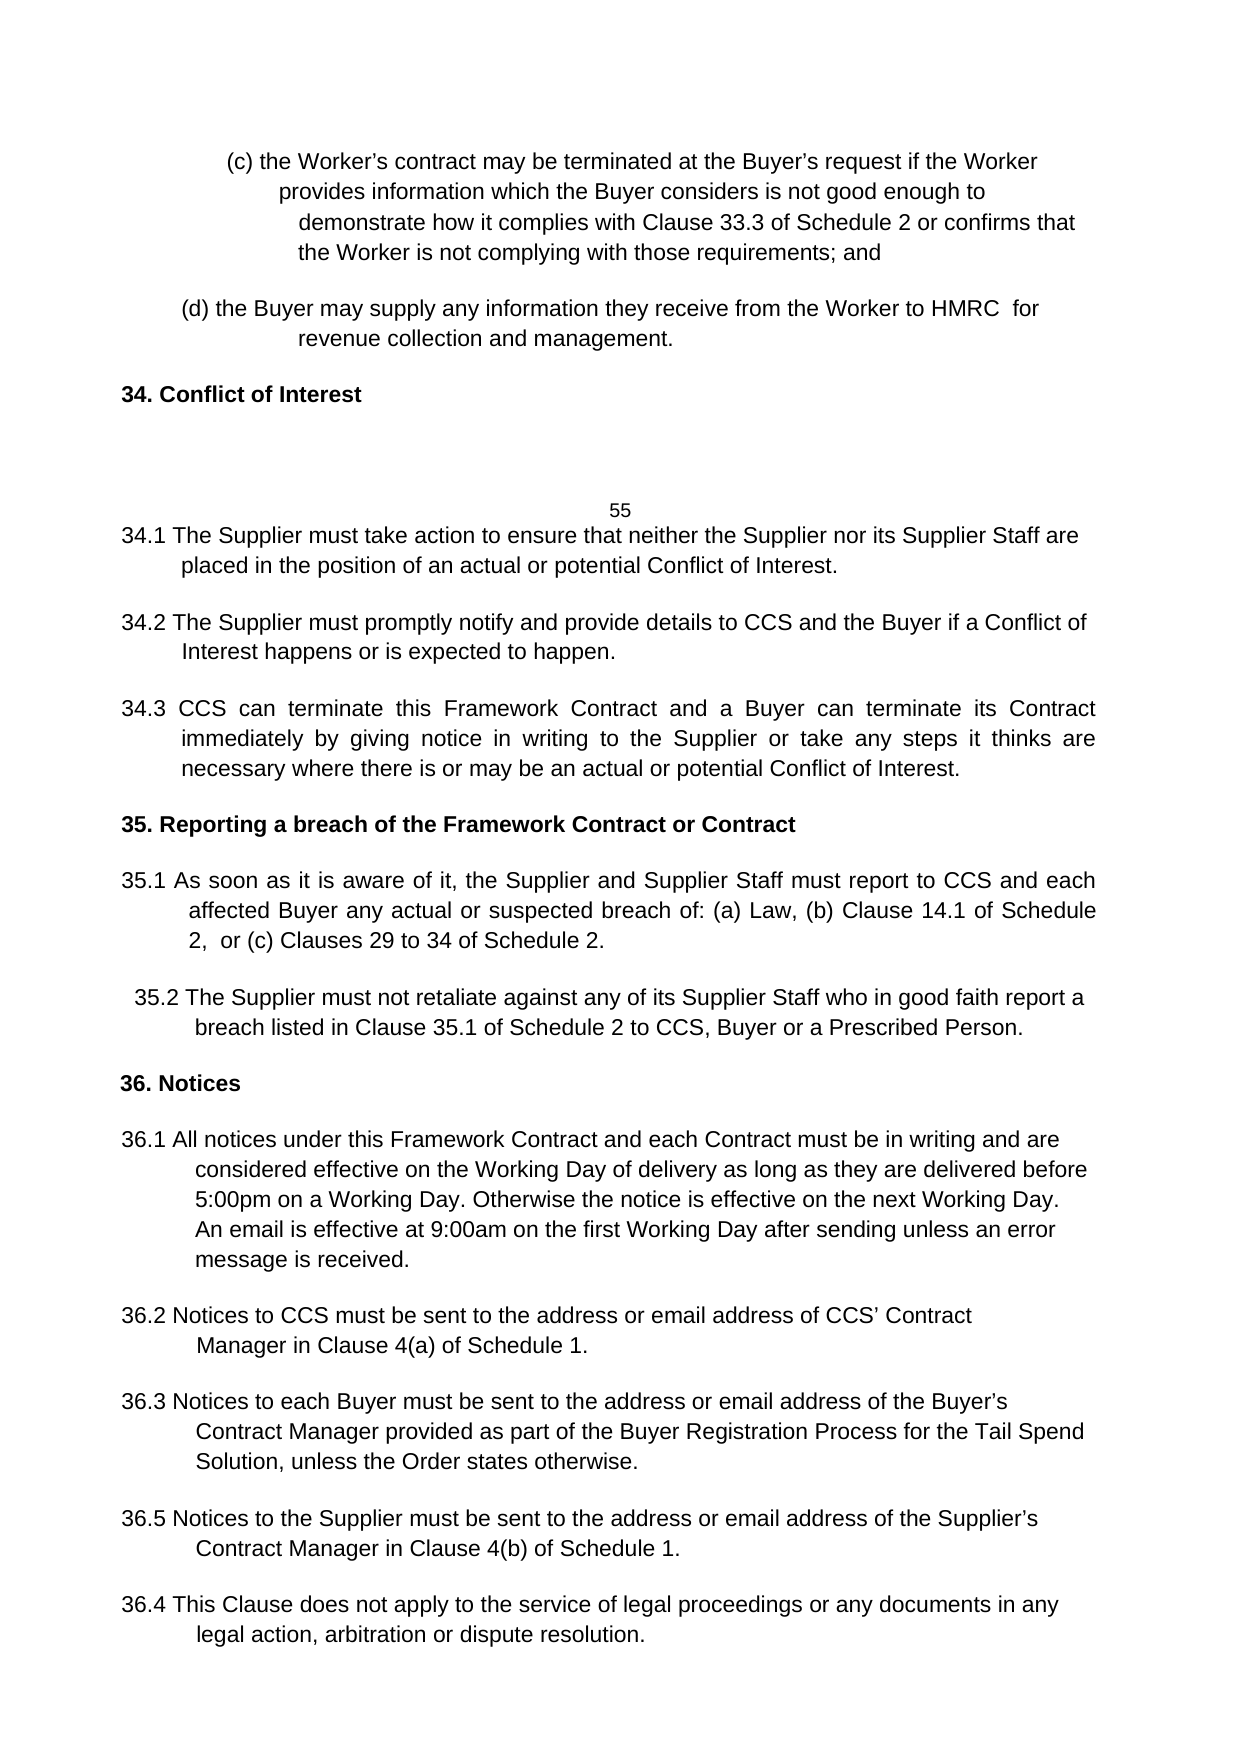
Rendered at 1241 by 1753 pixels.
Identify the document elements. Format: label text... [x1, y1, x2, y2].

text 34.2 The Supplier must promptly notify and provide details to CCS and the Buyer if a Conflict of Interest happens or is expected to happen. [121, 609, 1097, 665]
text 36.4 This Clause does not apply to the service of legal proceedings or any documents in any legal action, arbitration or dispute resolution. [121, 1591, 1088, 1647]
text 36. Notices [120, 1069, 1224, 1096]
text (d) the Buyer may supply any information they receive from the Worker to HMRC for revenue collection and management. [181, 295, 1089, 352]
text 55 [609, 499, 1224, 522]
text 35. Reporting a breach of the Framework Contract or Contract [121, 811, 1224, 837]
text 34. Conflict of Interest [121, 381, 1224, 407]
text 34.1 The Supplier must take action to ensure that neither the Supplier nor its Supplier Staff are placed in the position of an actual or potential Conflict of Interest. [121, 522, 1097, 578]
text (c) the Worker’s contract may be terminated at the Buyer’s request if the Worker provides information which the Buyer considers is not good enough to [181, 148, 1083, 204]
text 36.1 All notices under this Framework Contract and each Contract must be in writing and are considered effective on the Working Day of delivery as long as they are delivered before 5:00pm on a Working Day. Otherwise the notice is effective on the next Working Day. An email is effective at 9:00am on the first Working Day after sending unless an error message is received. [121, 1126, 1094, 1272]
text 34.3 CCS can terminate this Framework Contract and a Buyer can terminate its Contract immediately by giving notice in writing to the Supplier or take any steps it thinks are necessary where there is or may be an actual or potential Conflict of Interest. [121, 695, 1097, 781]
text 35.2 The Supplier must not retaliate against any of its Supplier Staff who in good faith report a breach listed in Clause 35.1 of Schedule 2 to CCS, Buyer or a Prescribed Person. [121, 983, 1097, 1040]
text demonstrate how it complies with Clause 33.3 of Schedule 2 or confirms that the Worker is not complying with those requirements; and [298, 209, 1082, 265]
text 36.2 Notices to CCS must be sent to the address or email address of CCS’ Contract Manager in Clause 4(a) of Schedule 1. [121, 1302, 1001, 1358]
text 35.1 As soon as it is aware of it, the Supplier and Supplier Staff must report to CCS and each affected Buyer any actual or suspected breach of: (a) Law, (b) Clause 14.1 of Schedule 2, or (c) Clauses 29 to 34 of Schedule 2. [121, 867, 1097, 954]
text 36.3 Notices to each Buyer must be sent to the address or email address of the Buyer’s Contract Manager provided as part of the Buyer Registration Process for the Tail Spend Solution, unless the Order states otherwise. [121, 1388, 1091, 1475]
text 36.5 Notices to the Supplier must be sent to the address or email address of the Supplier’s Contract Manager in Clause 4(b) of Schedule 1. [121, 1505, 1068, 1561]
